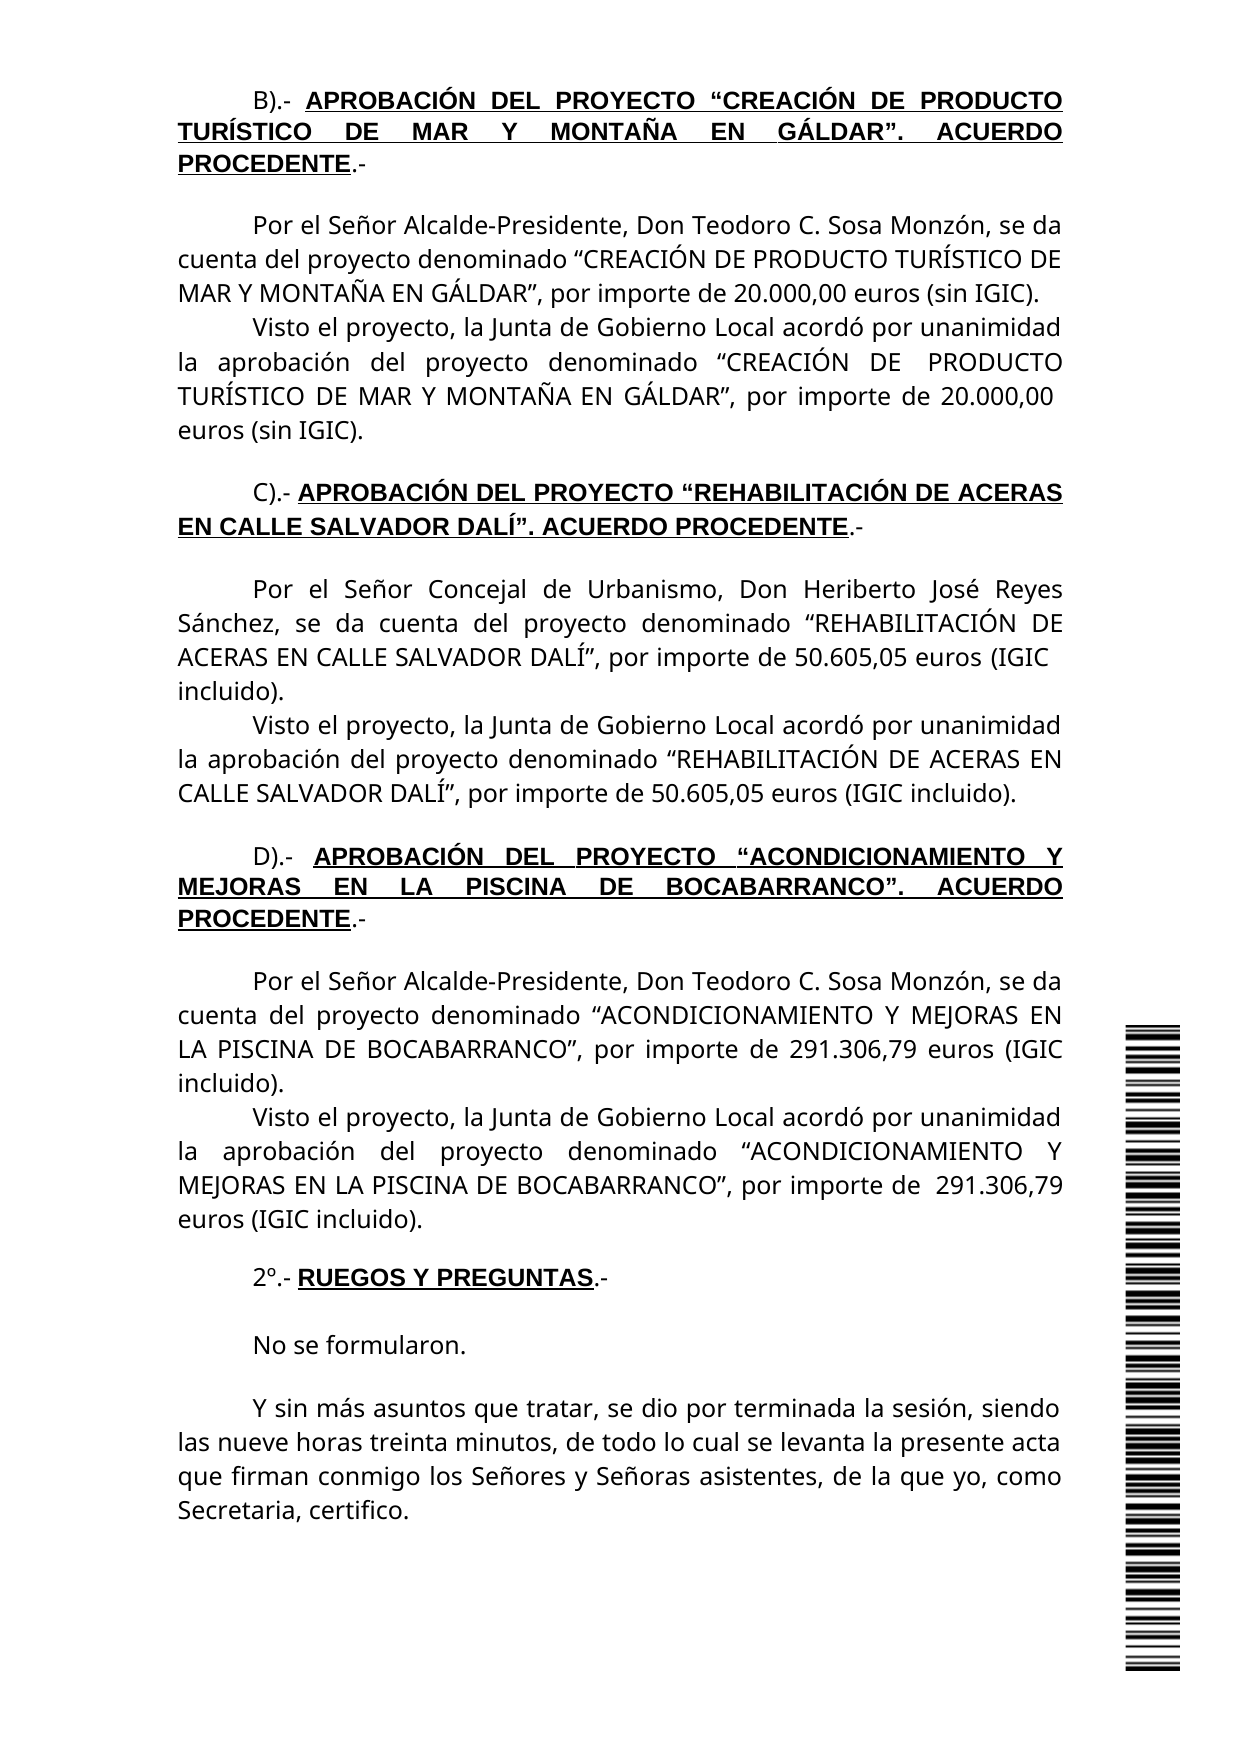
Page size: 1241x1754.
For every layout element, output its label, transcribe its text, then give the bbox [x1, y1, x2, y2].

text euros (sin IGIC). [177, 412, 1190, 446]
text [1180, 1328, 1190, 1362]
text Visto el proyecto, la Junta de Gobierno Local acordó por unanimidad la aprobación del proyecto denominado “CREACIÓN DE PRODUCTO TURÍSTICO DE MAR Y MONTAÑA EN GÁLDAR”, por importe de 20.000,00 [177, 310, 1063, 412]
text Por el Señor Alcalde-Presidente, Don Teodoro C. Sosa Monzón, se da cuenta del proyecto denominado “ACONDICIONAMIENTO Y MEJORAS EN LA PISCINA DE BOCABARRANCO”, por importe de 291.306,79 euros (IGIC incluido). [177, 963, 1063, 1100]
subtitle PROCEDENTE.- [177, 143, 1063, 179]
text 2º.- RUEGOS Y PREGUNTAS.- [252, 1260, 1125, 1294]
text Por el Señor Concejal de Urbanismo, Don Heriberto José Reyes Sánchez, se da cuenta del proyecto denominado “REHABILITACIÓN DE ACERAS EN CALLE SALVADOR DALÍ”, por importe de 50.605,05 euros (IGIC [177, 571, 1063, 673]
picture [1125, 1025, 1180, 1671]
text Por el Señor Alcalde-Presidente, Don Teodoro C. Sosa Monzón, se da cuenta del proyecto denominado “CREACIÓN DE PRODUCTO TURÍSTICO DE MAR Y MONTAÑA EN GÁLDAR”, por importe de 20.000,00 euros (sin IGIC). [177, 208, 1063, 310]
text No se formularon. [252, 1328, 1125, 1362]
text Visto el proyecto, la Junta de Gobierno Local acordó por unanimidad la aprobación del proyecto denominado “ACONDICIONAMIENTO Y MEJORAS EN LA PISCINA DE BOCABARRANCO”, por importe de 291.306,79 euros (IGIC incluido). [177, 1100, 1063, 1236]
subtitle C).- APROBACIÓN DEL PROYECTO “REHABILITACIÓN DE ACERAS EN CALLE SALVADOR DALÍ”. ACUERDO PROCEDENTE.- [177, 475, 1063, 543]
text Y sin más asuntos que tratar, se dio por terminada la sesión, siendo las nueve horas treinta minutos, de todo lo cual se levanta la presente acta que firman conmigo los Señores y Señoras asistentes, de la que yo, como Secretaria, certifico. [177, 1390, 1062, 1527]
subtitle D).- APROBACIÓN DEL PROYECTO “ACONDICIONAMIENTO Y MEJORAS EN LA PISCINA DE BOCABARRANCO”. ACUERDO [177, 838, 1063, 897]
text Visto el proyecto, la Junta de Gobierno Local acordó por unanimidad la aprobación del proyecto denominado “REHABILITACIÓN DE ACERAS EN CALLE SALVADOR DALÍ”, por importe de 50.605,05 euros (IGIC incluido). [177, 708, 1063, 810]
subtitle PROCEDENTE.- [177, 898, 1063, 935]
text incluido). [177, 673, 1190, 708]
subtitle B).- APROBACIÓN DEL PROYECTO “CREACIÓN DE PRODUCTO TURÍSTICO DE MAR Y MONTAÑA EN GÁLDAR”. ACUERDO [177, 83, 1063, 142]
